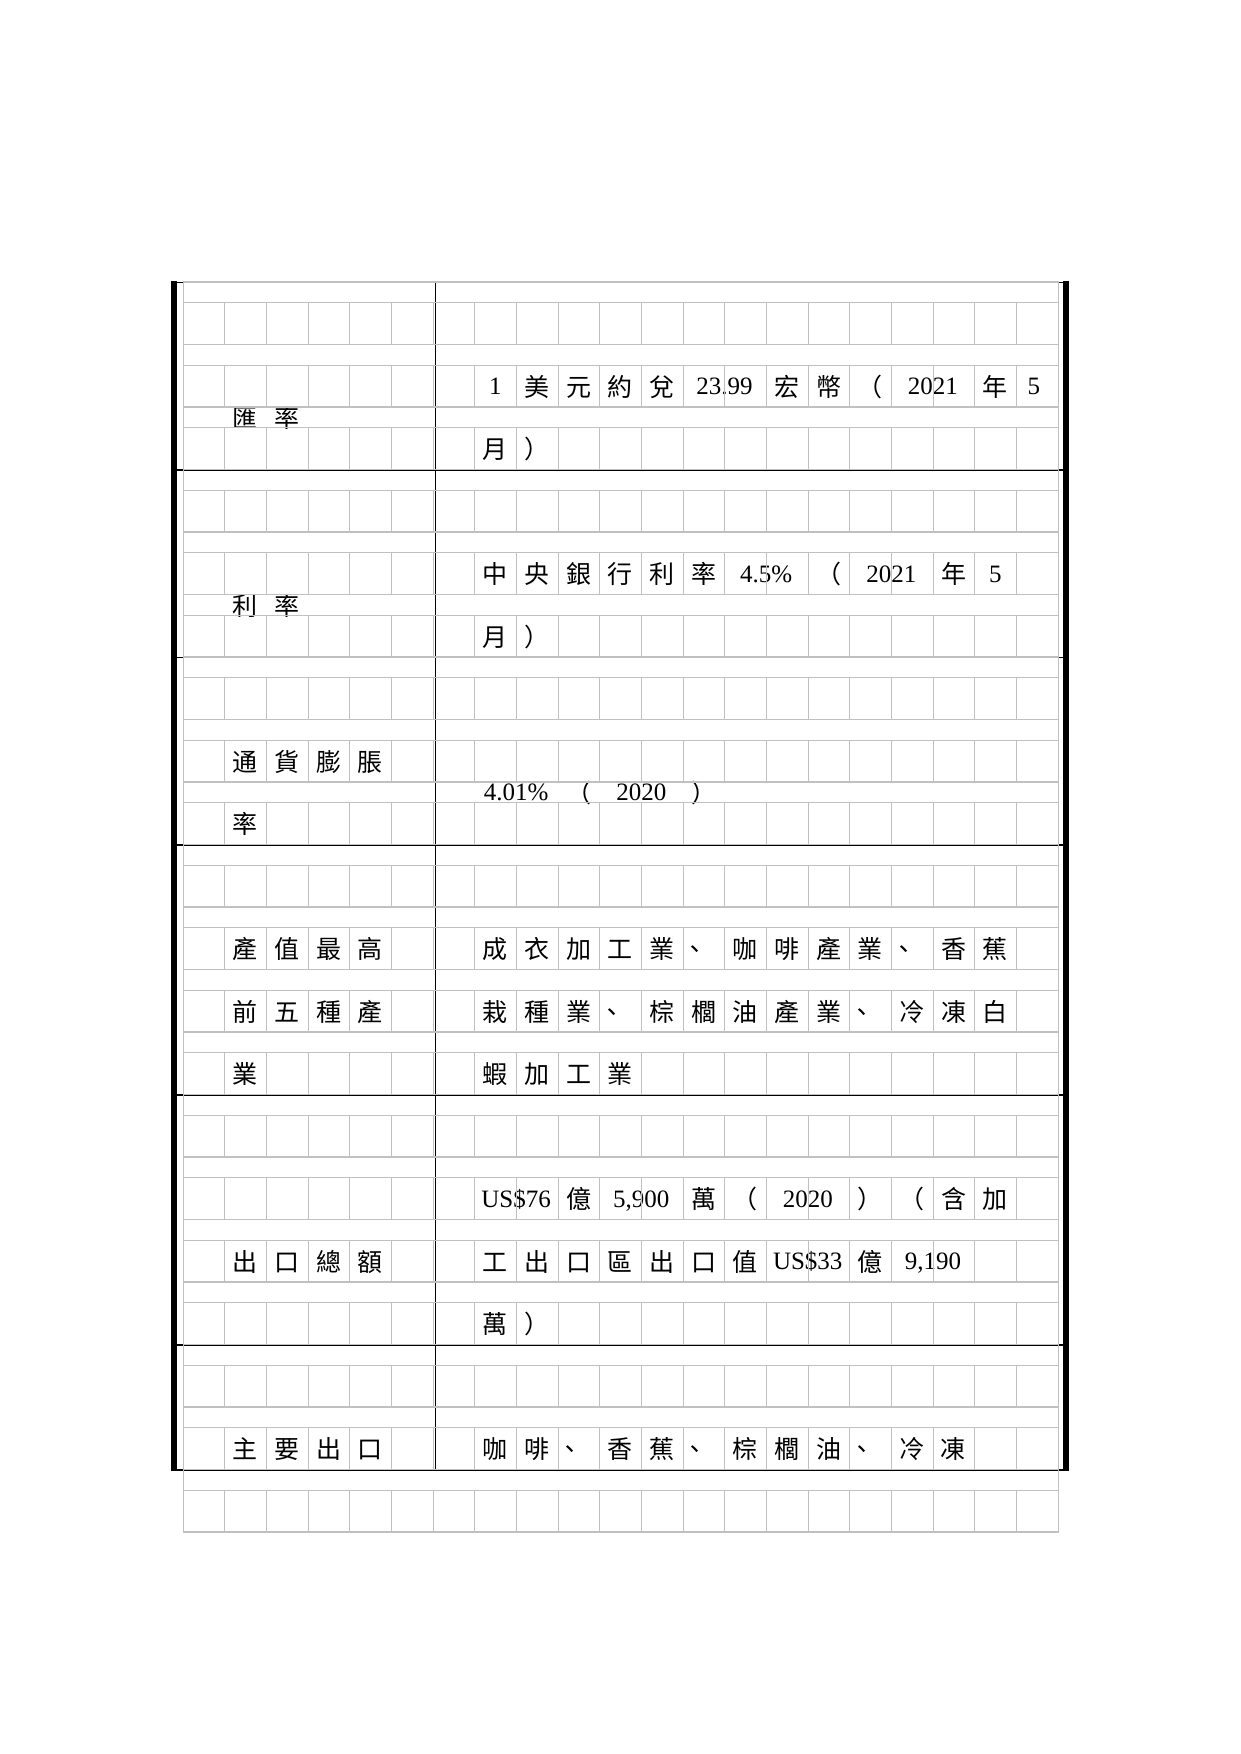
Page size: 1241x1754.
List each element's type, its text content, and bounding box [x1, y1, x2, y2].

table_cell 4.01%（2020） [436, 741, 474, 781]
table_cell 成衣加工業、咖啡產業、香蕉栽種業、棕櫚油產業、冷凍白蝦加工業 [1017, 866, 1058, 906]
table_cell 中央銀行利率4.5%（2021年5月） [767, 616, 808, 656]
table_cell 主要出口產品 [267, 1366, 308, 1406]
table_cell 中央銀行利率4.5%（2021年5月） [1017, 491, 1058, 531]
table_cell 出 [225, 1241, 266, 1281]
table_cell 匯率 [267, 303, 308, 344]
table_cell [184, 1096, 435, 1115]
table_cell 咖啡、香蕉、棕櫚油、冷凍蝦、雪茄、黃金、肥皂、甜瓜、動物飼料、蔬菜（2020）（不含加工出口區主要出口項目：成衣、車用電子零配件） [809, 1428, 849, 1469]
table_cell 4.01%（2020） [600, 803, 641, 844]
table_cell 成衣加工業、咖啡產業、香蕉栽種業、棕櫚油產業、冷凍白蝦加工業 [850, 928, 891, 969]
table_cell 成衣加工業、咖啡產業、香蕉栽種業、棕櫚油產業、冷凍白蝦加工業 [517, 991, 558, 1031]
table_cell US$76億5,900萬（2020）（含加工出口區出口值US$33億9,190萬） [559, 1241, 599, 1281]
table_cell 成衣加工業、咖啡產業、香蕉栽種業、棕櫚油產業、冷凍白蝦加工業 [892, 1053, 933, 1094]
table_cell US$76億5,900萬（2020）（含加工出口區出口值US$33億9,190萬） [809, 1116, 849, 1156]
table_cell [392, 1241, 433, 1281]
table_cell 匯率 [184, 428, 224, 469]
table_cell [267, 866, 308, 906]
table_cell 中央銀行利率4.5%（2021年5月） [850, 616, 891, 656]
table_cell 主要出口產品 [350, 1428, 391, 1469]
table_cell 成衣加工業、咖啡產業、香蕉栽種業、棕櫚油產業、冷凍白蝦加工業 [1059, 846, 1063, 1094]
table_cell 利率 [309, 553, 349, 594]
table_cell 1美元約兌23.99宏幣（2021年5月） [475, 366, 516, 406]
table_cell 1美元約兌23.99宏幣（2021年5月） [436, 428, 474, 469]
table_cell 1美元約兌23.99宏幣（2021年5月） [767, 428, 808, 469]
table_cell [392, 803, 433, 844]
table_cell 1美元約兌23.99宏幣（2021年5月） [517, 428, 558, 469]
table_cell 中央銀行利率4.5%（2021年5月） [892, 553, 933, 594]
table_cell 成衣加工業、咖啡產業、香蕉栽種業、棕櫚油產業、冷凍白蝦加工業 [436, 970, 1058, 990]
table_cell 中央銀行利率4.5%（2021年5月） [725, 491, 766, 531]
table_cell 利率 [184, 553, 224, 594]
table_cell [177, 1096, 183, 1344]
table_cell 中央銀行利率4.5%（2021年5月） [1059, 471, 1063, 656]
table_cell [309, 803, 349, 844]
table_cell 成衣加工業、咖啡產業、香蕉栽種業、棕櫚油產業、冷凍白蝦加工業 [934, 928, 974, 969]
table_cell 4.01%（2020） [975, 741, 1016, 781]
table_cell US$76億5,900萬（2020）（含加工出口區出口值US$33億9,190萬） [642, 1241, 683, 1281]
table_cell US$76億5,900萬（2020）（含加工出口區出口值US$33億9,190萬） [475, 1241, 516, 1281]
table_cell 咖啡、香蕉、棕櫚油、冷凍蝦、雪茄、黃金、肥皂、甜瓜、動物飼料、蔬菜（2020）（不含加工出口區主要出口項目：成衣、車用電子零配件） [809, 1366, 849, 1406]
table_cell 匯率 [350, 303, 391, 344]
table_cell 貨 [267, 741, 308, 781]
table_cell US$76億5,900萬（2020）（含加工出口區出口值US$33億9,190萬） [809, 1303, 849, 1344]
table_cell 4.01%（2020） [517, 741, 558, 781]
table_cell 4.01%（2020） [725, 678, 766, 719]
table_cell 通 [225, 741, 266, 781]
table_cell US$76億5,900萬（2020）（含加工出口區出口值US$33億9,190萬） [934, 1178, 974, 1219]
table_cell 4.01%（2020） [475, 741, 516, 781]
table_cell 利率 [255, 595, 435, 615]
table_cell 4.01%（2020） [892, 803, 933, 844]
table_cell US$76億5,900萬（2020）（含加工出口區出口值US$33億9,190萬） [1017, 1178, 1058, 1219]
table_cell 利率 [267, 553, 308, 594]
table_cell 中央銀行利率4.5%（2021年5月） [600, 616, 641, 656]
table_cell 成衣加工業、咖啡產業、香蕉栽種業、棕櫚油產業、冷凍白蝦加工業 [475, 928, 516, 969]
table_cell 中央銀行利率4.5%（2021年5月） [684, 491, 724, 531]
table_cell 成衣加工業、咖啡產業、香蕉栽種業、棕櫚油產業、冷凍白蝦加工業 [684, 928, 724, 969]
table_cell 中央銀行利率4.5%（2021年5月） [436, 595, 1058, 615]
table_cell US$76億5,900萬（2020）（含加工出口區出口值US$33億9,190萬） [559, 1116, 599, 1156]
table_cell 4.01%（2020） [725, 803, 766, 844]
table_cell 匯率 [177, 283, 183, 469]
table_cell [350, 1303, 391, 1344]
table_cell 成衣加工業、咖啡產業、香蕉栽種業、棕櫚油產業、冷凍白蝦加工業 [436, 866, 474, 906]
table_cell 1美元約兌23.99宏幣（2021年5月） [975, 303, 1016, 344]
table_cell [184, 1053, 224, 1094]
table_cell 利率 [350, 616, 391, 656]
table_cell 咖啡、香蕉、棕櫚油、冷凍蝦、雪茄、黃金、肥皂、甜瓜、動物飼料、蔬菜（2020）（不含加工出口區主要出口項目：成衣、車用電子零配件） [850, 1428, 891, 1469]
table_cell [392, 1303, 433, 1344]
table_cell [350, 866, 391, 906]
table_cell 主要出口產品 [184, 1366, 224, 1406]
table_cell 產 [350, 991, 391, 1031]
table_cell 匯率 [392, 303, 433, 344]
table_cell 成衣加工業、咖啡產業、香蕉栽種業、棕櫚油產業、冷凍白蝦加工業 [642, 866, 683, 906]
table_cell 最 [309, 928, 349, 969]
table_cell 成衣加工業、咖啡產業、香蕉栽種業、棕櫚油產業、冷凍白蝦加工業 [559, 1053, 599, 1094]
table_cell [267, 678, 308, 719]
table_cell [392, 991, 433, 1031]
table_cell 主要出口產品 [177, 1346, 183, 1469]
table_cell 4.01%（2020） [850, 741, 891, 781]
table_cell 中央銀行利率4.5%（2021年5月） [600, 491, 641, 531]
table_cell 利率 [267, 616, 308, 656]
table_cell US$76億5,900萬（2020）（含加工出口區出口值US$33億9,190萬） [436, 1178, 474, 1219]
table_cell 4.01%（2020） [696, 783, 1058, 802]
table_cell 1美元約兌23.99宏幣（2021年5月） [1017, 366, 1058, 406]
table_cell [350, 1116, 391, 1156]
table_cell US$76億5,900萬（2020）（含加工出口區出口值US$33億9,190萬） [436, 1116, 474, 1156]
table_cell 成衣加工業、咖啡產業、香蕉栽種業、棕櫚油產業、冷凍白蝦加工業 [892, 866, 933, 906]
table_cell [184, 928, 224, 969]
table_cell [225, 866, 266, 906]
table_cell 4.01%（2020） [642, 803, 683, 844]
table_cell 中央銀行利率4.5%（2021年5月） [559, 616, 599, 656]
table_cell US$76億5,900萬（2020）（含加工出口區出口值US$33億9,190萬） [436, 1096, 1058, 1115]
table_cell 1美元約兌23.99宏幣（2021年5月） [850, 303, 891, 344]
table_cell US$76億5,900萬（2020）（含加工出口區出口值US$33億9,190萬） [436, 1158, 1058, 1177]
table_cell US$76億5,900萬（2020）（含加工出口區出口值US$33億9,190萬） [600, 1178, 641, 1219]
table_cell 中央銀行利率4.5%（2021年5月） [600, 553, 641, 594]
table_cell 高 [350, 928, 391, 969]
table_cell 咖啡、香蕉、棕櫚油、冷凍蝦、雪茄、黃金、肥皂、甜瓜、動物飼料、蔬菜（2020）（不含加工出口區主要出口項目：成衣、車用電子零配件） [1017, 1428, 1058, 1469]
table_cell 4.01%（2020） [934, 741, 974, 781]
table_cell 成衣加工業、咖啡產業、香蕉栽種業、棕櫚油產業、冷凍白蝦加工業 [850, 866, 891, 906]
table_cell 1美元約兌23.99宏幣（2021年5月） [934, 303, 974, 344]
table_cell 1美元約兌23.99宏幣（2021年5月） [767, 366, 808, 406]
table_cell 成衣加工業、咖啡產業、香蕉栽種業、棕櫚油產業、冷凍白蝦加工業 [975, 866, 1016, 906]
table_cell 匯率 [184, 345, 435, 365]
table_cell 咖啡、香蕉、棕櫚油、冷凍蝦、雪茄、黃金、肥皂、甜瓜、動物飼料、蔬菜（2020）（不含加工出口區主要出口項目：成衣、車用電子零配件） [934, 1428, 974, 1469]
table_cell 4.01%（2020） [436, 658, 1058, 677]
table_cell 中央銀行利率4.5%（2021年5月） [475, 491, 516, 531]
table_cell 種 [309, 991, 349, 1031]
table_cell [309, 866, 349, 906]
table_cell 1美元約兌23.99宏幣（2021年5月） [436, 366, 474, 406]
table_cell 4.01%（2020） [517, 803, 558, 844]
table_cell 4.01%（2020） [559, 803, 599, 844]
table_cell 4.01%（2020） [934, 803, 974, 844]
table_cell 利率 [392, 553, 433, 594]
table_cell 咖啡、香蕉、棕櫚油、冷凍蝦、雪茄、黃金、肥皂、甜瓜、動物飼料、蔬菜（2020）（不含加工出口區主要出口項目：成衣、車用電子零配件） [517, 1428, 558, 1469]
table_cell 總 [309, 1241, 349, 1281]
table_cell 1美元約兌23.99宏幣（2021年5月） [559, 366, 599, 406]
table_cell US$76億5,900萬（2020）（含加工出口區出口值US$33億9,190萬） [809, 1178, 849, 1219]
table_cell US$76億5,900萬（2020）（含加工出口區出口值US$33億9,190萬） [850, 1241, 891, 1281]
table_cell 1美元約兌23.99宏幣（2021年5月） [934, 366, 974, 406]
table_cell US$76億5,900萬（2020）（含加工出口區出口值US$33億9,190萬） [809, 1241, 849, 1281]
table_cell 4.01%（2020） [642, 741, 683, 781]
table_cell 咖啡、香蕉、棕櫚油、冷凍蝦、雪茄、黃金、肥皂、甜瓜、動物飼料、蔬菜（2020）（不含加工出口區主要出口項目：成衣、車用電子零配件） [600, 1366, 641, 1406]
table_cell 4.01%（2020） [767, 803, 808, 844]
table_cell 成衣加工業、咖啡產業、香蕉栽種業、棕櫚油產業、冷凍白蝦加工業 [975, 1053, 1016, 1094]
table_cell 4.01%（2020） [559, 741, 599, 781]
table_cell 4.01%（2020） [809, 678, 849, 719]
table_cell 咖啡、香蕉、棕櫚油、冷凍蝦、雪茄、黃金、肥皂、甜瓜、動物飼料、蔬菜（2020）（不含加工出口區主要出口項目：成衣、車用電子零配件） [725, 1428, 766, 1469]
table_cell 主要出口產品 [225, 1428, 266, 1469]
table_cell 匯率 [225, 303, 266, 344]
table_cell 匯率 [267, 428, 308, 469]
table_cell 咖啡、香蕉、棕櫚油、冷凍蝦、雪茄、黃金、肥皂、甜瓜、動物飼料、蔬菜（2020）（不含加工出口區主要出口項目：成衣、車用電子零配件） [559, 1366, 599, 1406]
table_cell 中央銀行利率4.5%（2021年5月） [475, 553, 516, 594]
table_cell 匯率 [392, 428, 433, 469]
table_cell US$76億5,900萬（2020）（含加工出口區出口值US$33億9,190萬） [684, 1241, 724, 1281]
table_cell US$76億5,900萬（2020）（含加工出口區出口值US$33億9,190萬） [517, 1303, 558, 1344]
table_cell [184, 783, 435, 802]
table_cell 4.01%（2020） [436, 720, 1058, 740]
table_cell 成衣加工業、咖啡產業、香蕉栽種業、棕櫚油產業、冷凍白蝦加工業 [559, 991, 599, 1031]
table_cell 1美元約兌23.99宏幣（2021年5月） [850, 428, 891, 469]
table_cell US$76億5,900萬（2020）（含加工出口區出口值US$33億9,190萬） [684, 1178, 724, 1219]
table_cell 1美元約兌23.99宏幣（2021年5月） [559, 303, 599, 344]
table_cell 4.01%（2020） [585, 783, 697, 802]
table_cell 成衣加工業、咖啡產業、香蕉栽種業、棕櫚油產業、冷凍白蝦加工業 [767, 991, 808, 1031]
table_cell 1美元約兌23.99宏幣（2021年5月） [436, 303, 474, 344]
table_cell 中央銀行利率4.5%（2021年5月） [934, 616, 974, 656]
table_cell 主要出口產品 [350, 1366, 391, 1406]
table_cell 中央銀行利率4.5%（2021年5月） [767, 491, 808, 531]
table_cell 1美元約兌23.99宏幣（2021年5月） [1017, 303, 1058, 344]
table_cell 4.01%（2020） [684, 803, 724, 844]
table_cell US$76億5,900萬（2020）（含加工出口區出口值US$33億9,190萬） [684, 1303, 724, 1344]
table_cell 匯率 [267, 366, 308, 406]
table_cell 咖啡、香蕉、棕櫚油、冷凍蝦、雪茄、黃金、肥皂、甜瓜、動物飼料、蔬菜（2020）（不含加工出口區主要出口項目：成衣、車用電子零配件） [767, 1366, 808, 1406]
table_cell 匯率 [225, 366, 266, 406]
table_cell US$76億5,900萬（2020）（含加工出口區出口值US$33億9,190萬） [600, 1116, 641, 1156]
table_cell [309, 1178, 349, 1219]
table_cell 中央銀行利率4.5%（2021年5月） [975, 491, 1016, 531]
table_cell 匯率 [184, 366, 224, 406]
table_cell 匯率 [309, 428, 349, 469]
table_cell US$76億5,900萬（2020）（含加工出口區出口值US$33億9,190萬） [725, 1241, 766, 1281]
table_cell 匯率 [236, 408, 435, 427]
table_cell 成衣加工業、咖啡產業、香蕉栽種業、棕櫚油產業、冷凍白蝦加工業 [809, 991, 849, 1031]
table_cell 成衣加工業、咖啡產業、香蕉栽種業、棕櫚油產業、冷凍白蝦加工業 [934, 991, 974, 1031]
table_cell 中央銀行利率4.5%（2021年5月） [436, 491, 474, 531]
table_cell US$76億5,900萬（2020）（含加工出口區出口值US$33億9,190萬） [475, 1303, 516, 1344]
table_cell 1美元約兌23.99宏幣（2021年5月） [436, 345, 1058, 365]
table_cell 中央銀行利率4.5%（2021年5月） [684, 616, 724, 656]
table_cell 利率 [392, 616, 433, 656]
table_cell 成衣加工業、咖啡產業、香蕉栽種業、棕櫚油產業、冷凍白蝦加工業 [725, 928, 766, 969]
table_cell 1美元約兌23.99宏幣（2021年5月） [436, 408, 1058, 427]
table_cell 口 [267, 1241, 308, 1281]
table_cell [184, 658, 435, 677]
table_cell 成衣加工業、咖啡產業、香蕉栽種業、棕櫚油產業、冷凍白蝦加工業 [642, 1053, 683, 1094]
table_cell 1美元約兌23.99宏幣（2021年5月） [642, 303, 683, 344]
table_cell 主要出口產品 [225, 1366, 266, 1406]
table_cell US$76億5,900萬（2020）（含加工出口區出口值US$33億9,190萬） [436, 1303, 474, 1344]
table_cell 成衣加工業、咖啡產業、香蕉栽種業、棕櫚油產業、冷凍白蝦加工業 [600, 928, 641, 969]
table_cell [184, 846, 435, 865]
table_cell US$76億5,900萬（2020）（含加工出口區出口值US$33億9,190萬） [725, 1303, 766, 1344]
table_cell US$76億5,900萬（2020）（含加工出口區出口值US$33億9,190萬） [1017, 1241, 1058, 1281]
table_cell 主要出口產品 [309, 1366, 349, 1406]
table_cell 咖啡、香蕉、棕櫚油、冷凍蝦、雪茄、黃金、肥皂、甜瓜、動物飼料、蔬菜（2020）（不含加工出口區主要出口項目：成衣、車用電子零配件） [475, 1366, 516, 1406]
table_cell 4.01%（2020） [892, 741, 933, 781]
table_cell 1美元約兌23.99宏幣（2021年5月） [892, 428, 933, 469]
table_cell [309, 1053, 349, 1094]
table_cell 4.01%（2020） [436, 783, 586, 802]
table_cell 4.01%（2020） [436, 803, 474, 844]
table_cell 咖啡、香蕉、棕櫚油、冷凍蝦、雪茄、黃金、肥皂、甜瓜、動物飼料、蔬菜（2020）（不含加工出口區主要出口項目：成衣、車用電子零配件） [892, 1366, 933, 1406]
table_cell 利率 [392, 491, 433, 531]
table_cell 中央銀行利率4.5%（2021年5月） [892, 616, 933, 656]
table_cell [309, 678, 349, 719]
table_cell 主要出口產品 [392, 1428, 433, 1469]
table_cell 中央銀行利率4.5%（2021年5月） [436, 471, 1058, 490]
table_cell US$76億5,900萬（2020）（含加工出口區出口值US$33億9,190萬） [1017, 1303, 1058, 1344]
table_cell 中央銀行利率4.5%（2021年5月） [517, 616, 558, 656]
table_cell [392, 1116, 433, 1156]
table_cell 4.01%（2020） [809, 741, 849, 781]
table_cell US$76億5,900萬（2020）（含加工出口區出口值US$33億9,190萬） [725, 1178, 766, 1219]
table_cell [184, 908, 435, 927]
table_cell 成衣加工業、咖啡產業、香蕉栽種業、棕櫚油產業、冷凍白蝦加工業 [642, 928, 683, 969]
table_cell 匯率 [309, 303, 349, 344]
table_cell 4.01%（2020） [475, 803, 516, 844]
table_cell 中央銀行利率4.5%（2021年5月） [436, 553, 474, 594]
table_cell 中央銀行利率4.5%（2021年5月） [725, 616, 766, 656]
table_cell [184, 741, 224, 781]
table_cell [267, 1053, 308, 1094]
table_cell 4.01%（2020） [600, 678, 641, 719]
table_cell [392, 928, 433, 969]
table_cell 成衣加工業、咖啡產業、香蕉栽種業、棕櫚油產業、冷凍白蝦加工業 [517, 866, 558, 906]
table_cell 成衣加工業、咖啡產業、香蕉栽種業、棕櫚油產業、冷凍白蝦加工業 [767, 928, 808, 969]
table_cell [350, 678, 391, 719]
table_cell 1美元約兌23.99宏幣（2021年5月） [517, 366, 558, 406]
table_cell 成衣加工業、咖啡產業、香蕉栽種業、棕櫚油產業、冷凍白蝦加工業 [559, 928, 599, 969]
table_cell 1美元約兌23.99宏幣（2021年5月） [684, 428, 724, 469]
table_cell 1美元約兌23.99宏幣（2021年5月） [642, 428, 683, 469]
table_cell 1美元約兌23.99宏幣（2021年5月） [975, 366, 1016, 406]
table_cell 利率 [184, 616, 224, 656]
table_cell 成衣加工業、咖啡產業、香蕉栽種業、棕櫚油產業、冷凍白蝦加工業 [517, 928, 558, 969]
table_cell 4.01%（2020） [642, 678, 683, 719]
table_cell [184, 1116, 224, 1156]
table_cell 中央銀行利率4.5%（2021年5月） [809, 553, 849, 594]
table_cell [225, 678, 266, 719]
table_cell US$76億5,900萬（2020）（含加工出口區出口值US$33億9,190萬） [725, 1116, 766, 1156]
table_cell US$76億5,900萬（2020）（含加工出口區出口值US$33億9,190萬） [975, 1116, 1016, 1156]
table_cell [225, 1178, 266, 1219]
table_cell 中央銀行利率4.5%（2021年5月） [436, 533, 1058, 552]
table_cell 咖啡、香蕉、棕櫚油、冷凍蝦、雪茄、黃金、肥皂、甜瓜、動物飼料、蔬菜（2020）（不含加工出口區主要出口項目：成衣、車用電子零配件） [684, 1366, 724, 1406]
table_cell 1美元約兌23.99宏幣（2021年5月） [436, 283, 1058, 302]
table_cell 利率 [225, 616, 266, 656]
table_cell [392, 866, 433, 906]
table_cell 成衣加工業、咖啡產業、香蕉栽種業、棕櫚油產業、冷凍白蝦加工業 [725, 1053, 766, 1094]
table_cell 咖啡、香蕉、棕櫚油、冷凍蝦、雪茄、黃金、肥皂、甜瓜、動物飼料、蔬菜（2020）（不含加工出口區主要出口項目：成衣、車用電子零配件） [642, 1428, 683, 1469]
table_cell 成衣加工業、咖啡產業、香蕉栽種業、棕櫚油產業、冷凍白蝦加工業 [1017, 928, 1058, 969]
table_cell 成衣加工業、咖啡產業、香蕉栽種業、棕櫚油產業、冷凍白蝦加工業 [436, 1033, 1058, 1052]
table_cell US$76億5,900萬（2020）（含加工出口區出口值US$33億9,190萬） [517, 1178, 558, 1219]
table_cell 4.01%（2020） [600, 741, 641, 781]
table_cell 利率 [309, 616, 349, 656]
table_cell US$76億5,900萬（2020）（含加工出口區出口值US$33億9,190萬） [600, 1241, 641, 1281]
table_cell 業 [225, 1053, 266, 1094]
table_cell 咖啡、香蕉、棕櫚油、冷凍蝦、雪茄、黃金、肥皂、甜瓜、動物飼料、蔬菜（2020）（不含加工出口區主要出口項目：成衣、車用電子零配件） [436, 1408, 1058, 1427]
table_cell [184, 1158, 435, 1177]
table_cell 中央銀行利率4.5%（2021年5月） [934, 553, 974, 594]
table_cell 利率 [309, 491, 349, 531]
table_cell [392, 1053, 433, 1094]
table_cell 中央銀行利率4.5%（2021年5月） [767, 553, 808, 594]
table_cell 中央銀行利率4.5%（2021年5月） [809, 491, 849, 531]
table_cell 4.01%（2020） [809, 803, 849, 844]
table_cell 成衣加工業、咖啡產業、香蕉栽種業、棕櫚油產業、冷凍白蝦加工業 [684, 991, 724, 1031]
table_cell 成衣加工業、咖啡產業、香蕉栽種業、棕櫚油產業、冷凍白蝦加工業 [600, 991, 641, 1031]
table_cell [392, 741, 433, 781]
table_cell [184, 720, 435, 740]
table_cell 中央銀行利率4.5%（2021年5月） [850, 553, 891, 594]
table_cell US$76億5,900萬（2020）（含加工出口區出口值US$33億9,190萬） [517, 1116, 558, 1156]
table_cell 1美元約兌23.99宏幣（2021年5月） [809, 303, 849, 344]
table_cell 4.01%（2020） [725, 741, 766, 781]
table_cell US$76億5,900萬（2020）（含加工出口區出口值US$33億9,190萬） [684, 1116, 724, 1156]
table_cell 成衣加工業、咖啡產業、香蕉栽種業、棕櫚油產業、冷凍白蝦加工業 [725, 991, 766, 1031]
table_cell [184, 970, 435, 990]
table_cell US$76億5,900萬（2020）（含加工出口區出口值US$33億9,190萬） [767, 1303, 808, 1344]
table_cell [184, 1033, 435, 1052]
table_cell 五 [267, 991, 308, 1031]
table_cell 1美元約兌23.99宏幣（2021年5月） [684, 303, 724, 344]
table_cell [184, 1220, 435, 1240]
table_cell 成衣加工業、咖啡產業、香蕉栽種業、棕櫚油產業、冷凍白蝦加工業 [517, 1053, 558, 1094]
table_cell US$76億5,900萬（2020）（含加工出口區出口值US$33億9,190萬） [436, 1283, 1058, 1302]
table_cell 4.01%（2020） [684, 741, 724, 781]
table_cell 中央銀行利率4.5%（2021年5月） [975, 616, 1016, 656]
table_cell 1美元約兌23.99宏幣（2021年5月） [809, 428, 849, 469]
table_cell US$76億5,900萬（2020）（含加工出口區出口值US$33億9,190萬） [850, 1116, 891, 1156]
table_cell 值 [267, 928, 308, 969]
table_cell 利率 [267, 491, 308, 531]
table_cell US$76億5,900萬（2020）（含加工出口區出口值US$33億9,190萬） [600, 1303, 641, 1344]
table_cell 4.01%（2020） [684, 678, 724, 719]
table_cell 1美元約兌23.99宏幣（2021年5月） [559, 428, 599, 469]
table_cell 咖啡、香蕉、棕櫚油、冷凍蝦、雪茄、黃金、肥皂、甜瓜、動物飼料、蔬菜（2020）（不含加工出口區主要出口項目：成衣、車用電子零配件） [975, 1366, 1016, 1406]
table_cell [184, 803, 224, 844]
table_cell 成衣加工業、咖啡產業、香蕉栽種業、棕櫚油產業、冷凍白蝦加工業 [975, 928, 1016, 969]
table_cell 利率 [184, 471, 435, 490]
table_cell 咖啡、香蕉、棕櫚油、冷凍蝦、雪茄、黃金、肥皂、甜瓜、動物飼料、蔬菜（2020）（不含加工出口區主要出口項目：成衣、車用電子零配件） [642, 1366, 683, 1406]
table_cell 4.01%（2020） [559, 678, 599, 719]
table_cell 利率 [225, 553, 266, 594]
table_cell 成衣加工業、咖啡產業、香蕉栽種業、棕櫚油產業、冷凍白蝦加工業 [684, 1053, 724, 1094]
table_cell 1美元約兌23.99宏幣（2021年5月） [1017, 428, 1058, 469]
table_cell 4.01%（2020） [850, 678, 891, 719]
table_cell 1美元約兌23.99宏幣（2021年5月） [600, 303, 641, 344]
table_cell 成衣加工業、咖啡產業、香蕉栽種業、棕櫚油產業、冷凍白蝦加工業 [850, 991, 891, 1031]
table_cell 成衣加工業、咖啡產業、香蕉栽種業、棕櫚油產業、冷凍白蝦加工業 [767, 1053, 808, 1094]
table_cell 利率 [184, 533, 435, 552]
table_cell 成衣加工業、咖啡產業、香蕉栽種業、棕櫚油產業、冷凍白蝦加工業 [436, 908, 1058, 927]
table_cell 匯率 [184, 283, 435, 302]
table_cell US$76億5,900萬（2020）（含加工出口區出口值US$33億9,190萬） [436, 1220, 1058, 1240]
table_cell 產 [225, 928, 266, 969]
table_cell 咖啡、香蕉、棕櫚油、冷凍蝦、雪茄、黃金、肥皂、甜瓜、動物飼料、蔬菜（2020）（不含加工出口區主要出口項目：成衣、車用電子零配件） [1017, 1366, 1058, 1406]
table_cell 成衣加工業、咖啡產業、香蕉栽種業、棕櫚油產業、冷凍白蝦加工業 [642, 991, 683, 1031]
table_cell US$76億5,900萬（2020）（含加工出口區出口值US$33億9,190萬） [475, 1178, 516, 1219]
table_cell 成衣加工業、咖啡產業、香蕉栽種業、棕櫚油產業、冷凍白蝦加工業 [475, 991, 516, 1031]
table_cell 脹 [350, 741, 391, 781]
table_cell 中央銀行利率4.5%（2021年5月） [475, 616, 516, 656]
table_cell 4.01%（2020） [767, 741, 808, 781]
table_cell 成衣加工業、咖啡產業、香蕉栽種業、棕櫚油產業、冷凍白蝦加工業 [934, 1053, 974, 1094]
table_cell 利率 [240, 595, 253, 615]
table_cell 主要出口產品 [309, 1428, 349, 1469]
table_cell 成衣加工業、咖啡產業、香蕉栽種業、棕櫚油產業、冷凍白蝦加工業 [475, 1053, 516, 1094]
table_cell [184, 866, 224, 906]
table_cell 率 [225, 803, 266, 844]
table_cell [350, 1053, 391, 1094]
table_cell US$76億5,900萬（2020）（含加工出口區出口值US$33億9,190萬） [767, 1116, 808, 1156]
table_cell 成衣加工業、咖啡產業、香蕉栽種業、棕櫚油產業、冷凍白蝦加工業 [809, 1053, 849, 1094]
table_cell 成衣加工業、咖啡產業、香蕉栽種業、棕櫚油產業、冷凍白蝦加工業 [934, 866, 974, 906]
table_cell 匯率 [350, 428, 391, 469]
table_cell 匯率 [184, 408, 234, 427]
table_cell 咖啡、香蕉、棕櫚油、冷凍蝦、雪茄、黃金、肥皂、甜瓜、動物飼料、蔬菜（2020）（不含加工出口區主要出口項目：成衣、車用電子零配件） [975, 1428, 1016, 1469]
table_cell US$76億5,900萬（2020）（含加工出口區出口值US$33億9,190萬） [892, 1241, 933, 1281]
table_cell 4.01%（2020） [1017, 803, 1058, 844]
table_cell 主要出口產品 [392, 1366, 433, 1406]
table_cell 1美元約兌23.99宏幣（2021年5月） [850, 366, 891, 406]
table_cell 4.01%（2020） [1017, 678, 1058, 719]
table_cell 利率 [225, 491, 266, 531]
table_cell 4.01%（2020） [1017, 741, 1058, 781]
table_cell 主要出口產品 [184, 1428, 224, 1469]
table_cell 1美元約兌23.99宏幣（2021年5月） [725, 366, 766, 406]
table_cell [184, 678, 224, 719]
table_cell 匯率 [392, 366, 433, 406]
table_cell US$76億5,900萬（2020）（含加工出口區出口值US$33億9,190萬） [642, 1116, 683, 1156]
table_cell 1美元約兌23.99宏幣（2021年5月） [600, 366, 641, 406]
table_cell 成衣加工業、咖啡產業、香蕉栽種業、棕櫚油產業、冷凍白蝦加工業 [809, 866, 849, 906]
table_cell [267, 1303, 308, 1344]
table_cell 額 [350, 1241, 391, 1281]
table_cell 成衣加工業、咖啡產業、香蕉栽種業、棕櫚油產業、冷凍白蝦加工業 [767, 866, 808, 906]
table_cell US$76億5,900萬（2020）（含加工出口區出口值US$33億9,190萬） [934, 1116, 974, 1156]
table_cell 咖啡、香蕉、棕櫚油、冷凍蝦、雪茄、黃金、肥皂、甜瓜、動物飼料、蔬菜（2020）（不含加工出口區主要出口項目：成衣、車用電子零配件） [767, 1428, 808, 1469]
table_cell 匯率 [309, 366, 349, 406]
table_cell US$76億5,900萬（2020）（含加工出口區出口值US$33億9,190萬） [436, 1241, 474, 1281]
table_cell 中央銀行利率4.5%（2021年5月） [517, 553, 558, 594]
table_cell 咖啡、香蕉、棕櫚油、冷凍蝦、雪茄、黃金、肥皂、甜瓜、動物飼料、蔬菜（2020）（不含加工出口區主要出口項目：成衣、車用電子零配件） [436, 1366, 474, 1406]
table_cell 成衣加工業、咖啡產業、香蕉栽種業、棕櫚油產業、冷凍白蝦加工業 [725, 866, 766, 906]
table_cell 4.01%（2020） [767, 678, 808, 719]
table_cell 成衣加工業、咖啡產業、香蕉栽種業、棕櫚油產業、冷凍白蝦加工業 [1017, 1053, 1058, 1094]
table_cell 咖啡、香蕉、棕櫚油、冷凍蝦、雪茄、黃金、肥皂、甜瓜、動物飼料、蔬菜（2020）（不含加工出口區主要出口項目：成衣、車用電子零配件） [725, 1366, 766, 1406]
table_cell 前 [225, 991, 266, 1031]
table_cell 咖啡、香蕉、棕櫚油、冷凍蝦、雪茄、黃金、肥皂、甜瓜、動物飼料、蔬菜（2020）（不含加工出口區主要出口項目：成衣、車用電子零配件） [559, 1428, 599, 1469]
table_cell [309, 1116, 349, 1156]
table_cell 中央銀行利率4.5%（2021年5月） [809, 616, 849, 656]
table_cell 中央銀行利率4.5%（2021年5月） [517, 491, 558, 531]
table_cell 4.01%（2020） [850, 803, 891, 844]
table_cell US$76億5,900萬（2020）（含加工出口區出口值US$33億9,190萬） [642, 1303, 683, 1344]
table_cell 1美元約兌23.99宏幣（2021年5月） [475, 428, 516, 469]
table_cell 4.01%（2020） [1059, 658, 1063, 844]
table_cell 1美元約兌23.99宏幣（2021年5月） [934, 428, 974, 469]
table_cell 中央銀行利率4.5%（2021年5月） [934, 491, 974, 531]
table_cell 咖啡、香蕉、棕櫚油、冷凍蝦、雪茄、黃金、肥皂、甜瓜、動物飼料、蔬菜（2020）（不含加工出口區主要出口項目：成衣、車用電子零配件） [436, 1428, 474, 1469]
table_cell 中央銀行利率4.5%（2021年5月） [684, 553, 724, 594]
table_cell 成衣加工業、咖啡產業、香蕉栽種業、棕櫚油產業、冷凍白蝦加工業 [850, 1053, 891, 1094]
table_cell 成衣加工業、咖啡產業、香蕉栽種業、棕櫚油產業、冷凍白蝦加工業 [600, 1053, 641, 1094]
table_cell 4.01%（2020） [436, 678, 474, 719]
table_cell [184, 1303, 224, 1344]
table_cell 中央銀行利率4.5%（2021年5月） [559, 491, 599, 531]
table_cell US$76億5,900萬（2020）（含加工出口區出口值US$33億9,190萬） [767, 1178, 808, 1219]
table_cell [392, 678, 433, 719]
table_cell US$76億5,900萬（2020）（含加工出口區出口值US$33億9,190萬） [850, 1178, 891, 1219]
table_cell 主要出口產品 [184, 1408, 435, 1427]
table_cell 1美元約兌23.99宏幣（2021年5月） [475, 303, 516, 344]
table_cell US$76億5,900萬（2020）（含加工出口區出口值US$33億9,190萬） [475, 1116, 516, 1156]
table_cell US$76億5,900萬（2020）（含加工出口區出口值US$33億9,190萬） [850, 1303, 891, 1344]
table_cell 成衣加工業、咖啡產業、香蕉栽種業、棕櫚油產業、冷凍白蝦加工業 [1017, 991, 1058, 1031]
table_cell 主要出口產品 [267, 1428, 308, 1469]
table_cell [184, 1283, 435, 1302]
table_cell 膨 [309, 741, 349, 781]
table_cell 中央銀行利率4.5%（2021年5月） [642, 491, 683, 531]
table_cell 成衣加工業、咖啡產業、香蕉栽種業、棕櫚油產業、冷凍白蝦加工業 [436, 928, 474, 969]
table_cell [267, 803, 308, 844]
table_cell 咖啡、香蕉、棕櫚油、冷凍蝦、雪茄、黃金、肥皂、甜瓜、動物飼料、蔬菜（2020）（不含加工出口區主要出口項目：成衣、車用電子零配件） [934, 1366, 974, 1406]
table_cell 成衣加工業、咖啡產業、香蕉栽種業、棕櫚油產業、冷凍白蝦加工業 [559, 866, 599, 906]
table_cell 成衣加工業、咖啡產業、香蕉栽種業、棕櫚油產業、冷凍白蝦加工業 [436, 846, 1058, 865]
table_cell 1美元約兌23.99宏幣（2021年5月） [767, 303, 808, 344]
table_cell 利率 [184, 595, 239, 615]
table_cell 利率 [184, 491, 224, 531]
table_cell 4.01%（2020） [934, 678, 974, 719]
table_cell 1美元約兌23.99宏幣（2021年5月） [517, 303, 558, 344]
table_cell 中央銀行利率4.5%（2021年5月） [725, 553, 766, 594]
table_cell US$76億5,900萬（2020）（含加工出口區出口值US$33億9,190萬） [1059, 1096, 1063, 1344]
table_cell 1美元約兌23.99宏幣（2021年5月） [975, 428, 1016, 469]
table_cell 中央銀行利率4.5%（2021年5月） [1017, 553, 1058, 594]
table_cell 成衣加工業、咖啡產業、香蕉栽種業、棕櫚油產業、冷凍白蝦加工業 [600, 866, 641, 906]
table_cell 4.01%（2020） [975, 678, 1016, 719]
table_cell [184, 1178, 224, 1219]
table_cell 中央銀行利率4.5%（2021年5月） [850, 491, 891, 531]
table_cell US$76億5,900萬（2020）（含加工出口區出口值US$33億9,190萬） [517, 1241, 558, 1281]
table_cell 主要出口產品 [184, 1346, 435, 1365]
table_cell 成衣加工業、咖啡產業、香蕉栽種業、棕櫚油產業、冷凍白蝦加工業 [475, 866, 516, 906]
table_cell US$76億5,900萬（2020）（含加工出口區出口值US$33億9,190萬） [934, 1303, 974, 1344]
table_cell US$76億5,900萬（2020）（含加工出口區出口值US$33億9,190萬） [642, 1178, 683, 1219]
table_cell 1美元約兌23.99宏幣（2021年5月） [1059, 283, 1063, 469]
table_cell 咖啡、香蕉、棕櫚油、冷凍蝦、雪茄、黃金、肥皂、甜瓜、動物飼料、蔬菜（2020）（不含加工出口區主要出口項目：成衣、車用電子零配件） [436, 1346, 1058, 1365]
table_cell US$76億5,900萬（2020）（含加工出口區出口值US$33億9,190萬） [559, 1178, 599, 1219]
table_cell 中央銀行利率4.5%（2021年5月） [975, 553, 1016, 594]
table_cell 成衣加工業、咖啡產業、香蕉栽種業、棕櫚油產業、冷凍白蝦加工業 [684, 866, 724, 906]
table_cell [177, 658, 183, 844]
table_cell 咖啡、香蕉、棕櫚油、冷凍蝦、雪茄、黃金、肥皂、甜瓜、動物飼料、蔬菜（2020）（不含加工出口區主要出口項目：成衣、車用電子零配件） [684, 1428, 724, 1469]
table_cell 咖啡、香蕉、棕櫚油、冷凍蝦、雪茄、黃金、肥皂、甜瓜、動物飼料、蔬菜（2020）（不含加工出口區主要出口項目：成衣、車用電子零配件） [600, 1428, 641, 1469]
table_cell 利率 [177, 471, 183, 656]
table_cell 中央銀行利率4.5%（2021年5月） [436, 616, 474, 656]
table_cell [225, 1303, 266, 1344]
table_cell 中央銀行利率4.5%（2021年5月） [642, 553, 683, 594]
table_cell 咖啡、香蕉、棕櫚油、冷凍蝦、雪茄、黃金、肥皂、甜瓜、動物飼料、蔬菜（2020）（不含加工出口區主要出口項目：成衣、車用電子零配件） [892, 1428, 933, 1469]
table_cell 中央銀行利率4.5%（2021年5月） [1017, 616, 1058, 656]
table_cell 成衣加工業、咖啡產業、香蕉栽種業、棕櫚油產業、冷凍白蝦加工業 [809, 928, 849, 969]
table_cell 咖啡、香蕉、棕櫚油、冷凍蝦、雪茄、黃金、肥皂、甜瓜、動物飼料、蔬菜（2020）（不含加工出口區主要出口項目：成衣、車用電子零配件） [517, 1366, 558, 1406]
table_cell 1美元約兌23.99宏幣（2021年5月） [892, 366, 933, 406]
table_cell 1美元約兌23.99宏幣（2021年5月） [684, 366, 724, 406]
table_cell US$76億5,900萬（2020）（含加工出口區出口值US$33億9,190萬） [559, 1303, 599, 1344]
table_cell [177, 846, 183, 1094]
table_cell 咖啡、香蕉、棕櫚油、冷凍蝦、雪茄、黃金、肥皂、甜瓜、動物飼料、蔬菜（2020）（不含加工出口區主要出口項目：成衣、車用電子零配件） [850, 1366, 891, 1406]
table_cell US$76億5,900萬（2020）（含加工出口區出口值US$33億9,190萬） [975, 1241, 1016, 1281]
table_cell [184, 991, 224, 1031]
table_cell 1美元約兌23.99宏幣（2021年5月） [725, 428, 766, 469]
table_cell [225, 1116, 266, 1156]
table_cell 4.01%（2020） [892, 678, 933, 719]
table_cell 中央銀行利率4.5%（2021年5月） [642, 616, 683, 656]
table_cell 匯率 [184, 303, 224, 344]
table_cell [350, 803, 391, 844]
table_cell US$76億5,900萬（2020）（含加工出口區出口值US$33億9,190萬） [934, 1241, 974, 1281]
table_cell [267, 1116, 308, 1156]
table_cell 中央銀行利率4.5%（2021年5月） [559, 553, 599, 594]
table_cell [392, 1178, 433, 1219]
table_cell US$76億5,900萬（2020）（含加工出口區出口值US$33億9,190萬） [892, 1116, 933, 1156]
table_cell 成衣加工業、咖啡產業、香蕉栽種業、棕櫚油產業、冷凍白蝦加工業 [892, 928, 933, 969]
table_cell US$76億5,900萬（2020）（含加工出口區出口值US$33億9,190萬） [767, 1241, 808, 1281]
table_cell [267, 1178, 308, 1219]
table_cell [350, 1178, 391, 1219]
table_cell 咖啡、香蕉、棕櫚油、冷凍蝦、雪茄、黃金、肥皂、甜瓜、動物飼料、蔬菜（2020）（不含加工出口區主要出口項目：成衣、車用電子零配件） [475, 1428, 516, 1469]
table_cell [184, 1241, 224, 1281]
table_cell [309, 1303, 349, 1344]
table_cell 1美元約兌23.99宏幣（2021年5月） [642, 366, 683, 406]
table_cell US$76億5,900萬（2020）（含加工出口區出口值US$33億9,190萬） [975, 1178, 1016, 1219]
table_cell US$76億5,900萬（2020）（含加工出口區出口值US$33億9,190萬） [892, 1178, 933, 1219]
table_cell US$76億5,900萬（2020）（含加工出口區出口值US$33億9,190萬） [1017, 1116, 1058, 1156]
table_cell 成衣加工業、咖啡產業、香蕉栽種業、棕櫚油產業、冷凍白蝦加工業 [892, 991, 933, 1031]
table_cell 成衣加工業、咖啡產業、香蕉栽種業、棕櫚油產業、冷凍白蝦加工業 [975, 991, 1016, 1031]
table_cell 1美元約兌23.99宏幣（2021年5月） [600, 428, 641, 469]
table_cell 4.01%（2020） [475, 678, 516, 719]
table_cell 4.01%（2020） [517, 678, 558, 719]
table_cell 1美元約兌23.99宏幣（2021年5月） [725, 303, 766, 344]
table_cell 匯率 [225, 428, 266, 469]
table_cell 匯率 [350, 366, 391, 406]
table_cell 中央銀行利率4.5%（2021年5月） [892, 491, 933, 531]
table_cell 1美元約兌23.99宏幣（2021年5月） [892, 303, 933, 344]
table_cell 利率 [350, 491, 391, 531]
table_cell 利率 [350, 553, 391, 594]
table_cell 成衣加工業、咖啡產業、香蕉栽種業、棕櫚油產業、冷凍白蝦加工業 [436, 991, 474, 1031]
table_cell 4.01%（2020） [975, 803, 1016, 844]
table_cell US$76億5,900萬（2020）（含加工出口區出口值US$33億9,190萬） [892, 1303, 933, 1344]
table_cell US$76億5,900萬（2020）（含加工出口區出口值US$33億9,190萬） [975, 1303, 1016, 1344]
table_cell 1美元約兌23.99宏幣（2021年5月） [809, 366, 849, 406]
table_cell 成衣加工業、咖啡產業、香蕉栽種業、棕櫚油產業、冷凍白蝦加工業 [436, 1053, 474, 1094]
